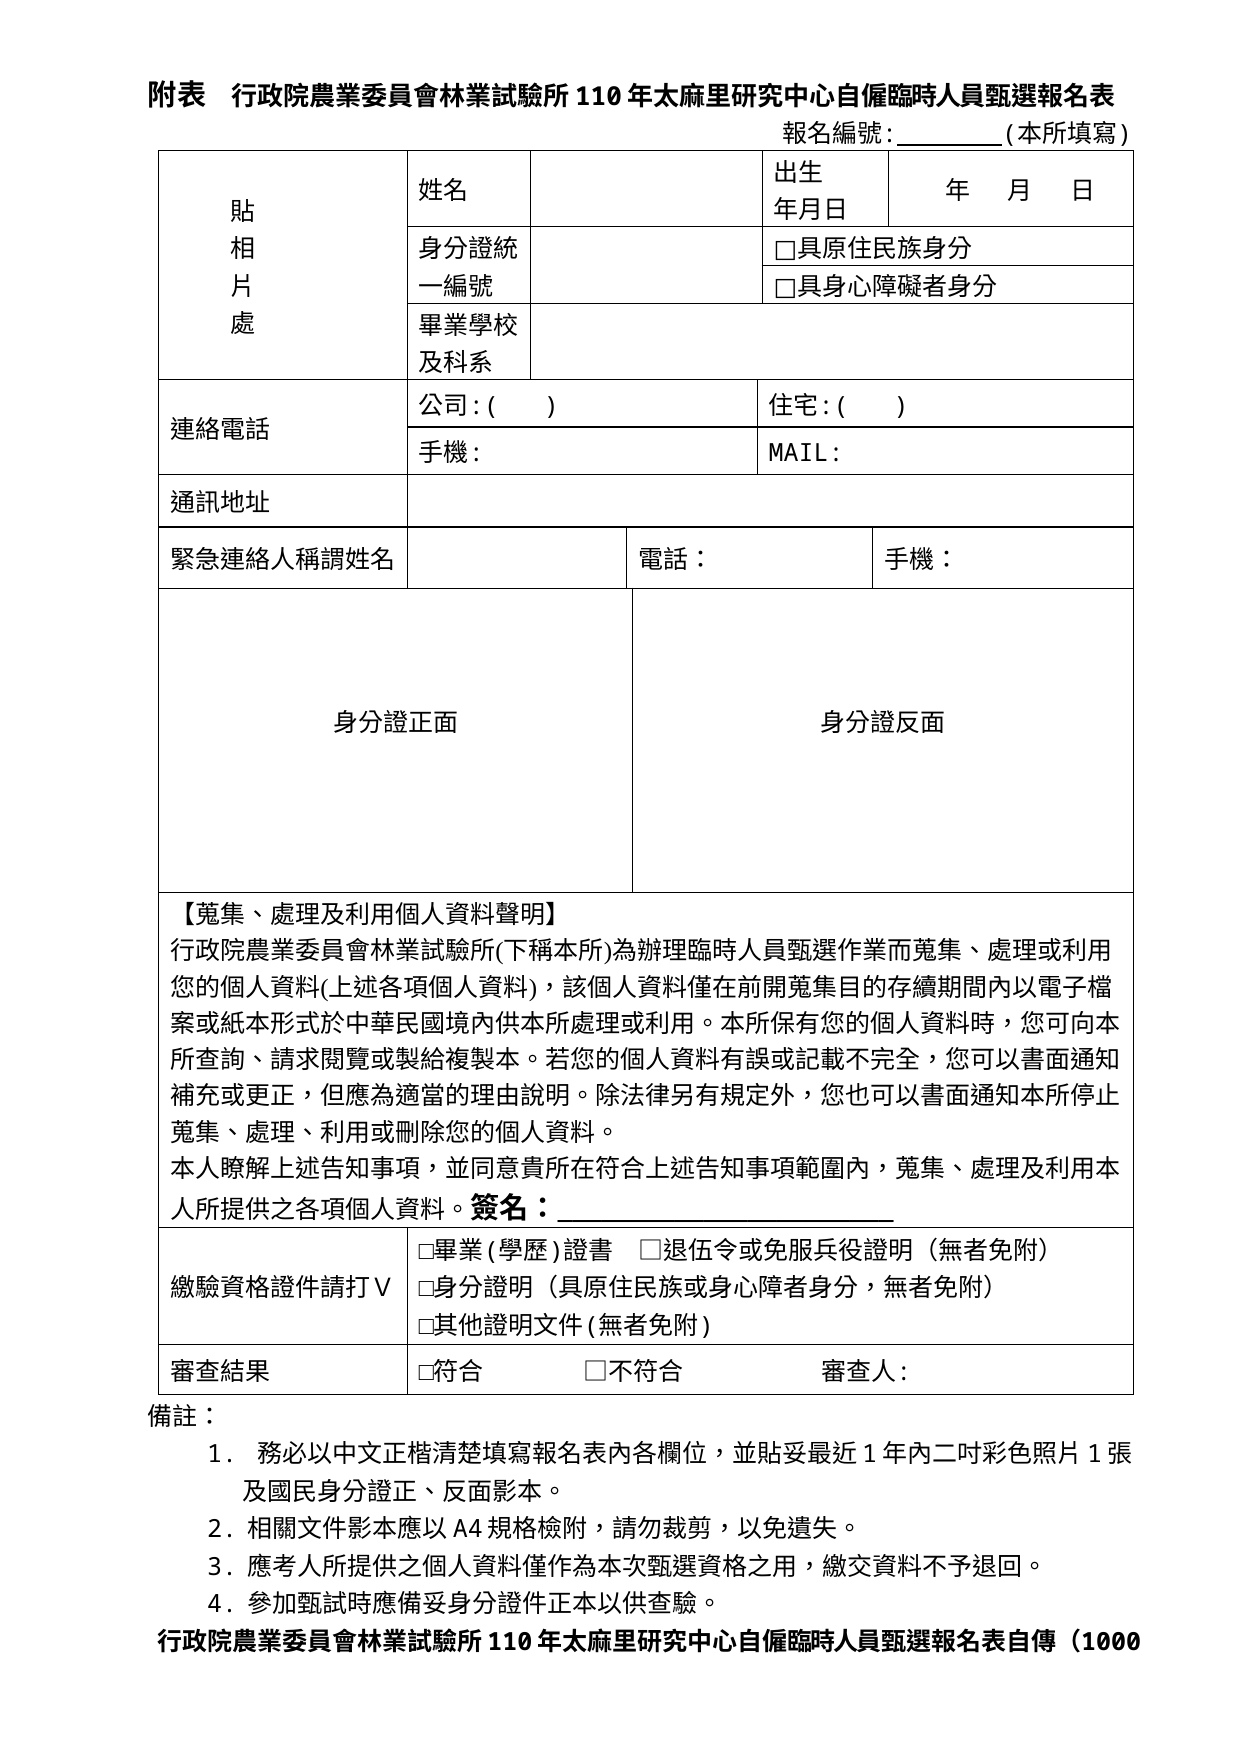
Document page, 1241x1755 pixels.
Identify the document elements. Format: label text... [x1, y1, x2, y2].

list 務必以中文正楷清楚填寫報名表內各欄位，並貼妥最近1年內二吋彩色照片1張 [207, 1433, 1134, 1470]
text 及國民身分證正、反面影本。 [242, 1470, 1134, 1508]
table_cell 手機： [873, 528, 1133, 587]
table_cell 公司:( ) [408, 380, 757, 426]
table_cell 畢業學校及科系 [408, 304, 530, 379]
table_cell [531, 227, 762, 303]
table_cell □畢業(學歷)證書 □退伍令或免服兵役證明（無者免附） □身分證明（具原住民族或身心障者身分，無者免附） □其他證明文件(無者免附) [408, 1228, 1133, 1343]
table_cell 緊急連絡人稱謂姓名 [159, 528, 407, 587]
list 參加甄試時應備妥身分證件正本以供查驗。 [148, 1583, 1092, 1620]
text 備註： [148, 1395, 1134, 1433]
table_cell 連絡電話 [159, 380, 407, 474]
list 應考人所提供之個人資料僅作為本次甄選資格之用，繳交資料不予退回。 [148, 1545, 1134, 1583]
text 附表行政院農業委員會林業試驗所110年太麻里研究中心自僱臨時人員甄選報名表 [148, 75, 1134, 112]
table_cell 通訊地址 [159, 475, 407, 526]
table_header 出生 年月日 [763, 151, 888, 226]
table_cell 住宅:( ) [758, 380, 1133, 426]
table_cell □具身心障礙者身分 [763, 266, 1133, 303]
table_header 年 月 日 [889, 151, 1133, 226]
table_cell [408, 528, 626, 587]
table_cell MAIL: [758, 428, 1133, 474]
table_cell 身分證統一編號 [408, 227, 530, 303]
table_cell [408, 475, 1133, 526]
table_cell 【蒐集、處理及利用個人資料聲明】 行政院農業委員會林業試驗所(下稱本所)為辦理臨時人員甄選作業而蒐集、處理或利用您的個人資料(上述各項個人資料)，該個人資料僅在前開蒐集目的存續期間內以電子檔案或紙本形式於中華民國境內供本所處理或利用。本所保有您的個人資料時，您可向本所查詢、請求閱覽或製給複製本。若您的個人資料有誤或記載不完全，您可以書面通知補充或更正，但應為適當的理由說明。除法律另有規定外，您也可以書面通知本所停止蒐集、處理、利用或刪除您的個人資料。 本人瞭解上述告知事項，並同意貴所在符合上述告知事項範圍內，蒐集、處理及利用本人所提供之各項個人資料。簽名：_______________________ [159, 893, 1133, 1227]
list 相關文件影本應以A4規格檢附，請勿裁剪，以免遺失。 [148, 1508, 1134, 1545]
table_cell 電話： [627, 528, 872, 587]
table_cell 手機: [408, 428, 757, 474]
table_cell 身分證反面 [633, 589, 1133, 892]
table_cell □具原住民族身分 [763, 227, 1133, 264]
table_cell [531, 304, 1133, 379]
table_header 姓名 [408, 151, 530, 226]
table_cell □符合 □不符合 審查人: [408, 1345, 1133, 1394]
table_header 貼 相 片 處 [159, 151, 407, 379]
table_cell 繳驗資格證件請打Ｖ [159, 1228, 407, 1343]
table_cell 審查結果 [159, 1345, 407, 1394]
table_cell 身分證正面 [159, 589, 632, 892]
text 報名編號: (本所填寫) [779, 112, 1134, 150]
text 行政院農業委員會林業試驗所110年太麻里研究中心自僱臨時人員甄選報名表自傳（1000 [148, 1620, 1150, 1658]
table_header [531, 151, 762, 226]
